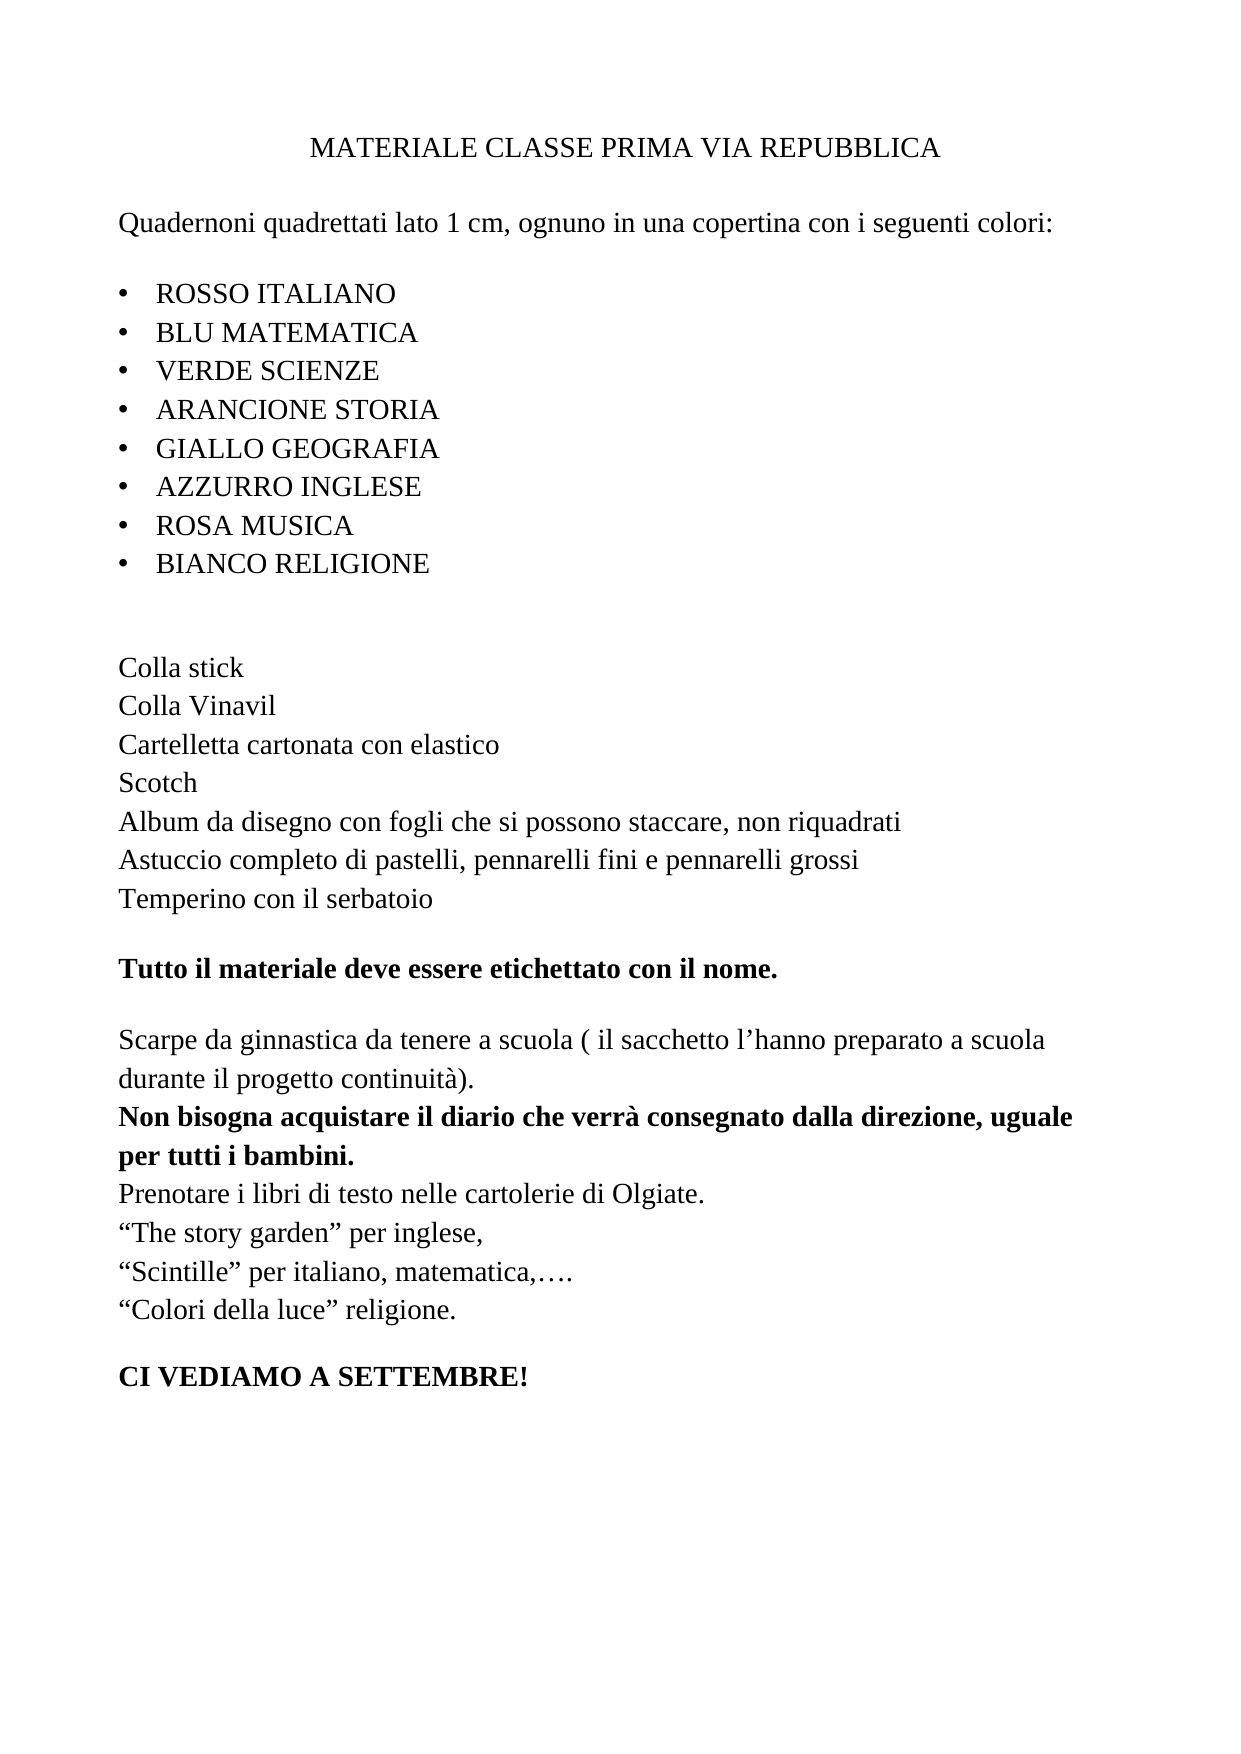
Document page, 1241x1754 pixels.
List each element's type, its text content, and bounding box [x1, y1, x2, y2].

text MATERIALE CLASSE PRIMA VIA REPUBBLICA [118, 118, 1122, 166]
text Album da disegno con fogli che si possono staccare, non riquadrati [118, 804, 1122, 837]
text Colla stick [118, 650, 1122, 683]
list VERDE SCIENZE [81, 353, 1122, 387]
text Colla Vinavil [118, 688, 1122, 722]
text “Colori della luce” religione. [118, 1292, 1122, 1326]
list ROSA MUSICA [81, 508, 1122, 542]
text Non bisogna acquistare il diario che verrà consegnato dalla direzione, uguale per tutti i bambini. [118, 1099, 1122, 1172]
list BLU MATEMATICA [81, 315, 1122, 348]
text Scarpe da ginnastica da tenere a scuola ( il sacchetto l’hanno preparato a scuola durante il progetto continuità). [118, 1022, 1122, 1094]
text Astuccio completo di pastelli, pennarelli fini e pennarelli grossi [118, 842, 1122, 876]
text Scotch [118, 765, 1122, 799]
list GIALLO GEOGRAFIA [81, 431, 1122, 464]
text “The story garden” per inglese, [118, 1215, 1122, 1249]
list ROSSO ITALIANO [81, 276, 1122, 310]
list BIANCO RELIGIONE [81, 547, 1122, 580]
text CI VEDIAMO A SETTEMBRE! [118, 1359, 1122, 1392]
text Cartelletta cartonata con elastico [118, 727, 1122, 760]
text Quadernoni quadrettati lato 1 cm, ognuno in una copertina con i seguenti colori: [118, 205, 1122, 239]
text Tutto il materiale deve essere etichettato con il nome. [118, 952, 1122, 985]
list ARANCIONE STORIA [81, 392, 1122, 426]
text Prenotare i libri di testo nelle cartolerie di Olgiate. [118, 1177, 1122, 1210]
text Temperino con il serbatoio [118, 881, 1122, 914]
text “Scintille” per italiano, matematica,…. [118, 1254, 1122, 1287]
list AZZURRO INGLESE [81, 469, 1122, 503]
